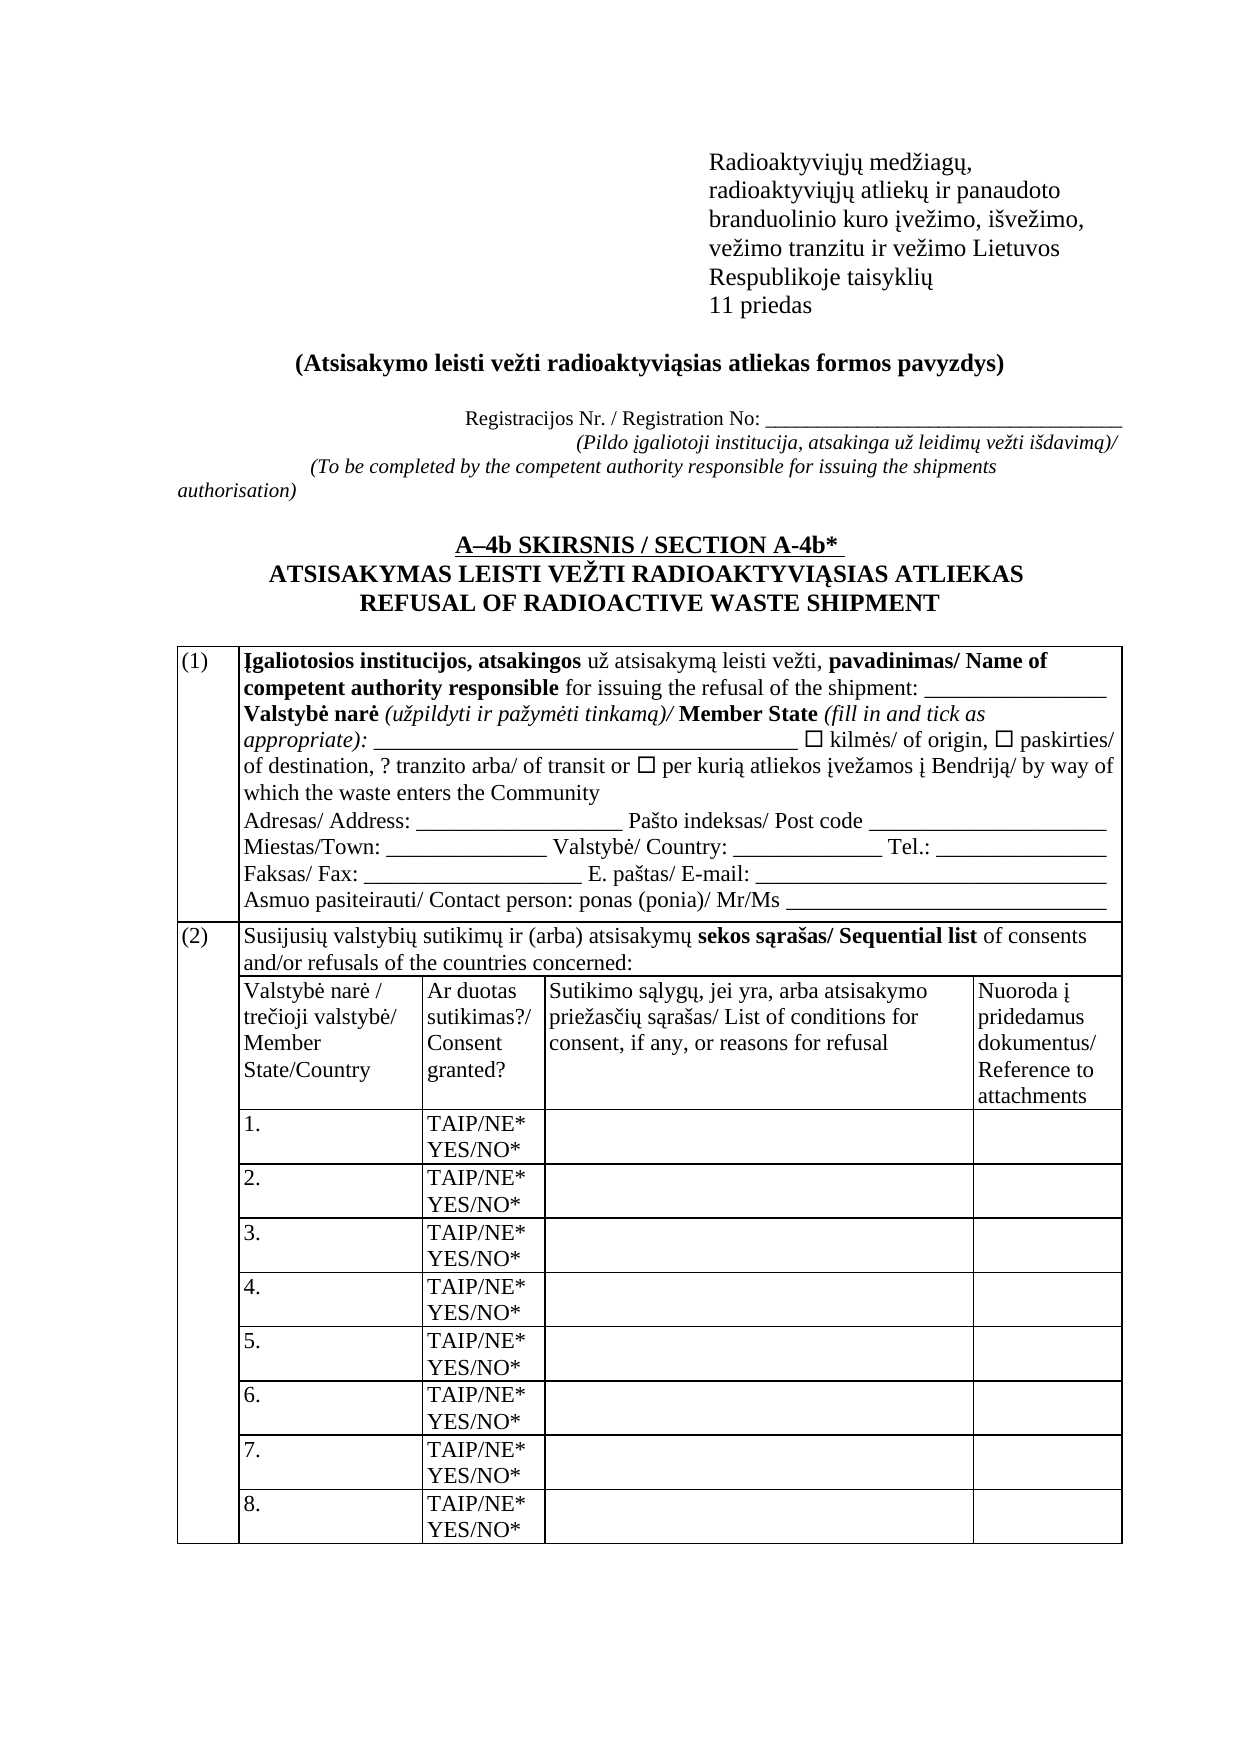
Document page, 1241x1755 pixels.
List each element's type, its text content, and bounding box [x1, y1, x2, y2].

text (To be completed by the competent authority responsible for issuing the shipments authorisation) [177, 454, 1122, 502]
table_cell Sutikimo sąlygų, jei yra, arba atsisakymo priežasčių sąrašas/ List of conditions for consent, if any, or reasons for refusal [546, 977, 973, 1108]
table_cell TAIP/NE* YES/NO* [423, 1382, 544, 1434]
text vežimo tranzitu ir vežimo Lietuvos [177, 233, 1122, 262]
table_cell [546, 1490, 973, 1543]
table_cell TAIP/NE* YES/NO* [423, 1436, 544, 1488]
table_cell [974, 1382, 1121, 1434]
table_cell [546, 1219, 973, 1271]
table_cell TAIP/NE* YES/NO* [423, 1490, 544, 1543]
text ATSISAKYMAS LEISTI VEŽTI RADIOAKTYVIĄSIAS ATLIEKAS [177, 559, 1122, 588]
text Registracijos Nr. / Registration No: [465, 406, 1122, 430]
table_cell [974, 1490, 1121, 1543]
table_cell Adresas/ Address: __________________ Pašto indeksas/ Post code Miestas/Town: ______________ Valstybė/ Country: _____________ Tel.: Faksas/ Fax: ___________________ E. paštas/ E-mail: Asmuo pasiteirauti/ Contact person: ponas (ponia)/ Mr/Ms [240, 805, 1121, 921]
table_cell [974, 1110, 1121, 1163]
table_cell [974, 1436, 1121, 1488]
table_cell Valstybė narė / trečioji valstybė/ Member State/Country [240, 977, 422, 1108]
table_cell [546, 1436, 973, 1488]
text (Atsisakymo leisti vežti radioaktyviąsias atliekas formos pavyzdys) [177, 348, 1122, 377]
table_cell TAIP/NE* YES/NO* [423, 1327, 544, 1380]
text radioaktyviųjų atliekų ir panaudoto [177, 176, 1122, 204]
table_cell [974, 1165, 1121, 1217]
table_cell 8. [240, 1490, 422, 1543]
table_cell Susijusių valstybių sutikimų ir (arba) atsisakymų sekos sąrašas/ Sequential list of consents and/or refusals of the countries concerned: [240, 923, 1121, 975]
text 11 priedas [177, 291, 1122, 319]
table_cell [546, 1165, 973, 1217]
table_header (1) [178, 647, 238, 921]
table_cell [546, 1327, 973, 1380]
table_cell [974, 1273, 1121, 1326]
table_cell Ar duotas sutikimas?/ Consent granted? [423, 977, 544, 1108]
table_cell 2. [240, 1165, 422, 1217]
text Respublikoje taisyklių [177, 262, 1122, 291]
table_cell [546, 1110, 973, 1163]
table_cell 6. [240, 1382, 422, 1434]
table_cell 5. [240, 1327, 422, 1380]
text Radioaktyviųjų medžiagų, [177, 147, 1122, 176]
text branduolinio kuro įvežimo, išvežimo, [177, 204, 1122, 233]
table_cell TAIP/NE* YES/NO* [423, 1165, 544, 1217]
table_cell [546, 1382, 973, 1434]
table_cell Nuoroda į pridedamus dokumentus/ Reference to attachments [974, 977, 1121, 1108]
table_cell [974, 1219, 1121, 1271]
table_cell [974, 1327, 1121, 1380]
table_cell 7. [240, 1436, 422, 1488]
table_cell TAIP/NE* YES/NO* [423, 1219, 544, 1271]
table_cell 4. [240, 1273, 422, 1326]
text A–4b SKIRSNIS / SECTION A-4b* [177, 531, 1122, 559]
text (Pildo įgaliotoji institucija, atsakinga už leidimų vežti išdavimą)/ [177, 430, 1122, 454]
table_header Įgaliotosios institucijos, atsakingos už atsisakymą leisti vežti, pavadinimas/ Name of competent authority responsible for issuing the refusal of the shipment: Valstybė narė (užpildyti ir pažymėti tinkamą)/ Member State (fill in and tick as appropriate): _____________________________________ [] kilmės/ of origin, [] paskirties/ of destination, ? tranzito arba/ of transit or [] per kurią atliekos įvežamos į Bendriją/ by way of which the waste enters the Community [240, 647, 1121, 805]
table_cell 3. [240, 1219, 422, 1271]
table_cell TAIP/NE* YES/NO* [423, 1273, 544, 1326]
table_cell (2) [178, 923, 238, 1543]
table_cell [546, 1273, 973, 1326]
table_cell TAIP/NE* YES/NO* [423, 1110, 544, 1163]
table_cell 1. [240, 1110, 422, 1163]
text REFUSAL OF RADIOACTIVE WASTE SHIPMENT [177, 588, 1122, 617]
